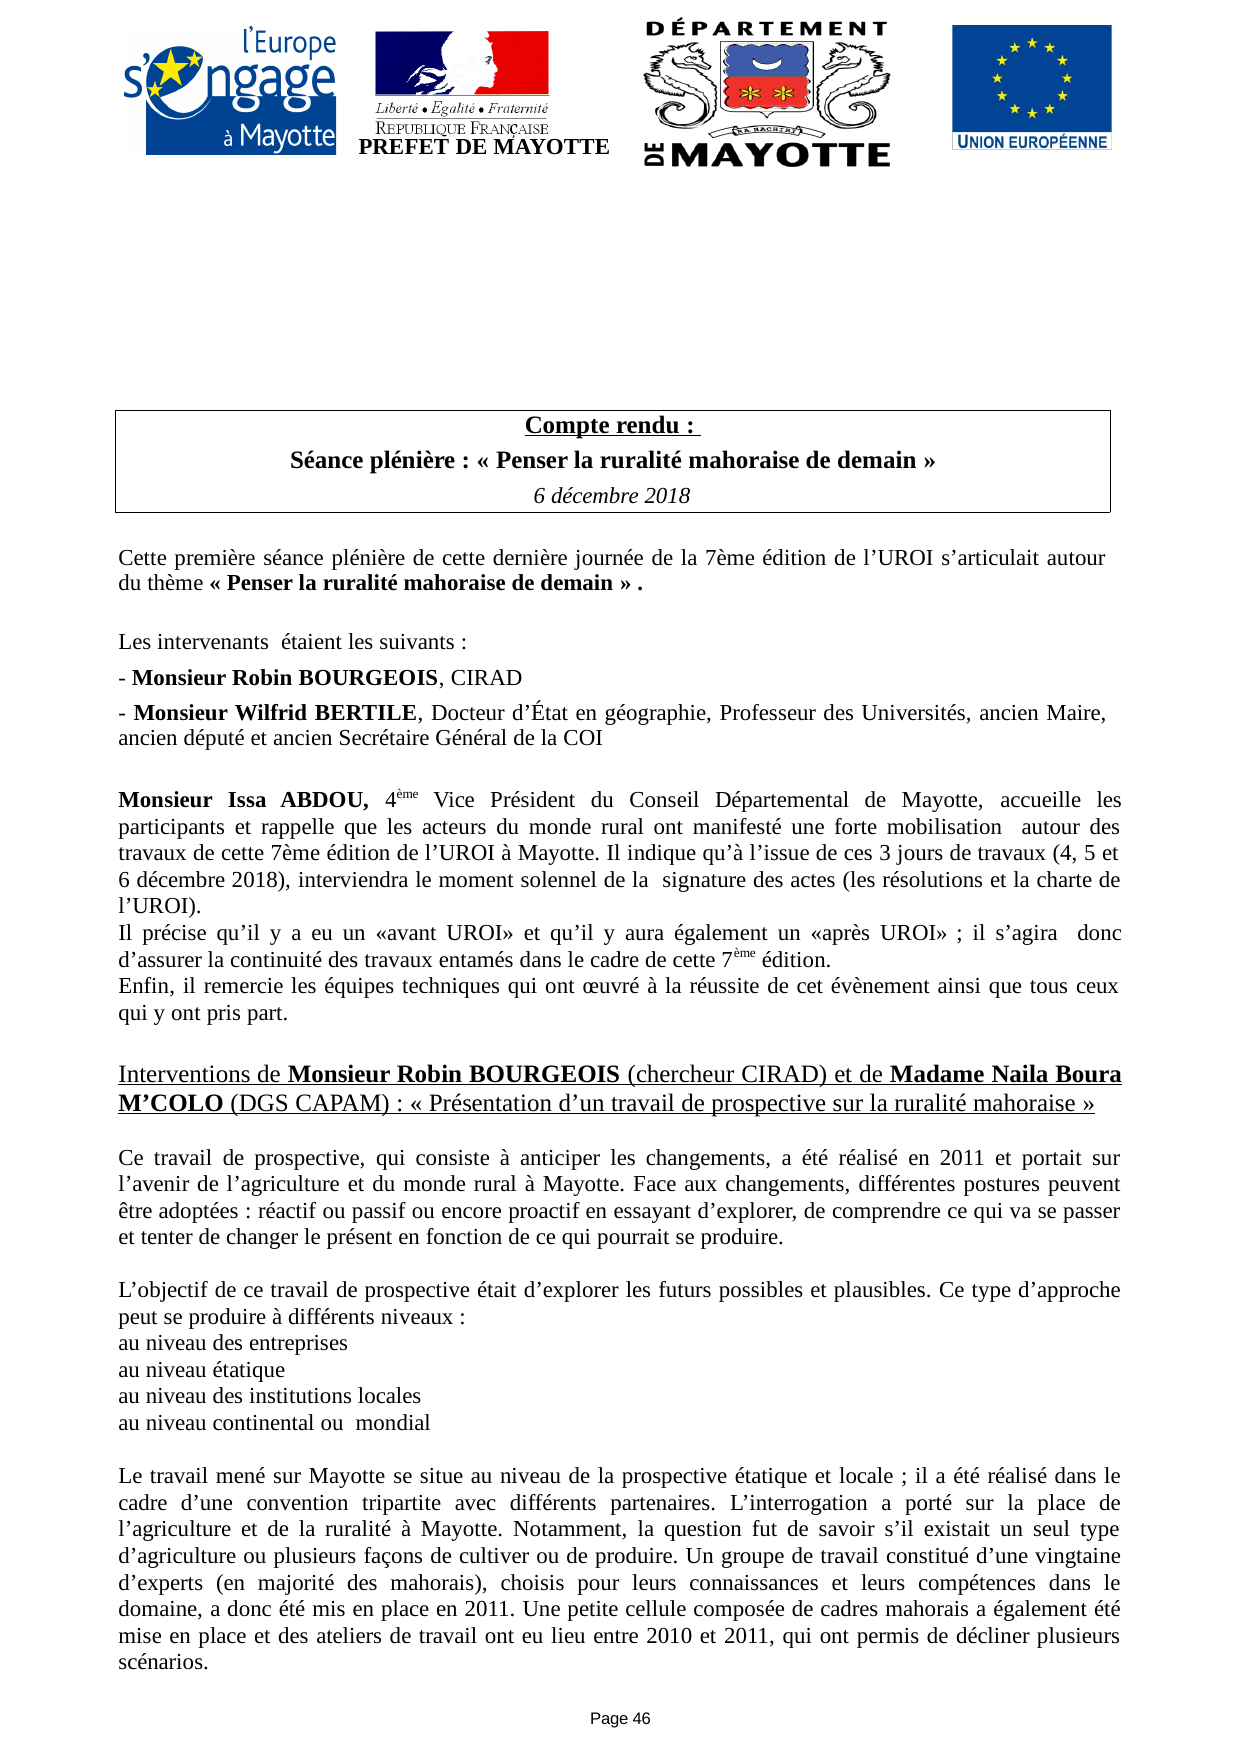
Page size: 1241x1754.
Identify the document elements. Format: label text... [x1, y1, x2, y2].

text Le travail mené sur Mayotte se situe au niveau de la prospective étatique et locale ; il a été réalisé dans le cadre d’une convention tripartite avec différents partenaires. L’interrogation a porté sur la place de l’agriculture et de la ruralité à Mayotte. Notamment, la question fut de savoir s’il existait un seul type d’agriculture ou plusieurs façons de cultiver ou de produire. Un groupe de travail constitué d’une vingtaine d’experts (en majorité des mahorais), choisis pour leurs connaissances et leurs compétences dans le domaine, a donc été mis en place en 2011. Une petite cellule composée de cadres mahorais a également été mise en place et des ateliers de travail ont eu lieu entre 2010 et 2011, qui ont permis de décliner plusieurs scénarios. [118, 1462, 1122, 1674]
text Compte rendu : [116, 411, 1110, 438]
picture [952, 25, 1112, 150]
text 6 décembre 2018 [116, 481, 1110, 512]
list au niveau des institutions locales [118, 1382, 1122, 1409]
text Ce travail de prospective, qui consiste à anticiper les changements, a été réalisé en 2011 et portait sur l’avenir de l’agriculture et du monde rural à Mayotte. Face aux changements, différentes postures peuvent être adoptées : réactif ou passif ou encore proactif en essayant d’explorer, de comprendre ce qui va se passer et tenter de changer le présent en fonction de ce qui pourrait se produire. [118, 1143, 1122, 1249]
list au niveau étatique [118, 1356, 1122, 1382]
picture [123, 26, 337, 155]
text Cette première séance plénière de cette dernière journée de la 7ème édition de l’UROI s’articulait autour du thème « Penser la ruralité mahoraise de demain » . [118, 546, 1107, 596]
text - Monsieur Robin BOURGEOIS, CIRAD [118, 665, 1107, 690]
picture [371, 26, 553, 139]
text - Monsieur Wilfrid BERTILE, Docteur d’État en géographie, Professeur des Universités, ancien Maire, ancien député et ancien Secrétaire Général de la COI [118, 701, 1107, 751]
text Monsieur Issa ABDOU, 4ème Vice Président du Conseil Départemental de Mayotte, accueille les participants et rappelle que les acteurs du monde rural ont manifesté une forte mobilisation autour des travaux de cette 7ème édition de l’UROI à Mayotte. Il indique qu’à l’issue de ces 3 jours de travaux (4, 5 et 6 décembre 2018), interviendra le moment solennel de la signature des actes (les résolutions et la charte de l’UROI). [118, 786, 1122, 919]
text Interventions de Monsieur Robin BOURGEOIS (chercheur CIRAD) et de Madame Naila Boura [118, 1059, 1122, 1084]
picture [642, 17, 891, 167]
text L’objectif de ce travail de prospective était d’explorer les futurs possibles et plausibles. Ce type d’approche peut se produire à différents niveaux : [118, 1276, 1122, 1329]
list au niveau continental ou mondial [118, 1409, 1122, 1436]
text Les intervenants étaient les suivants : [118, 630, 1107, 655]
text Enfin, il remercie les équipes techniques qui ont œuvré à la réussite de cet évènement ainsi que tous ceux qui y ont pris part. [118, 972, 1122, 1025]
text Il précise qu’il y a eu un «avant UROI» et qu’il y aura également un «après UROI» ; il s’agira donc d’assurer la continuité des travaux entamés dans le cadre de cette 7ème édition. [118, 919, 1122, 972]
list au niveau des entreprises [118, 1329, 1122, 1356]
text M’COLO (DGS CAPAM) : « Présentation d’un travail de prospective sur la ruralité mahoraise » [118, 1085, 1122, 1117]
text Séance plénière : « Penser la ruralité mahoraise de demain » [116, 445, 1110, 473]
